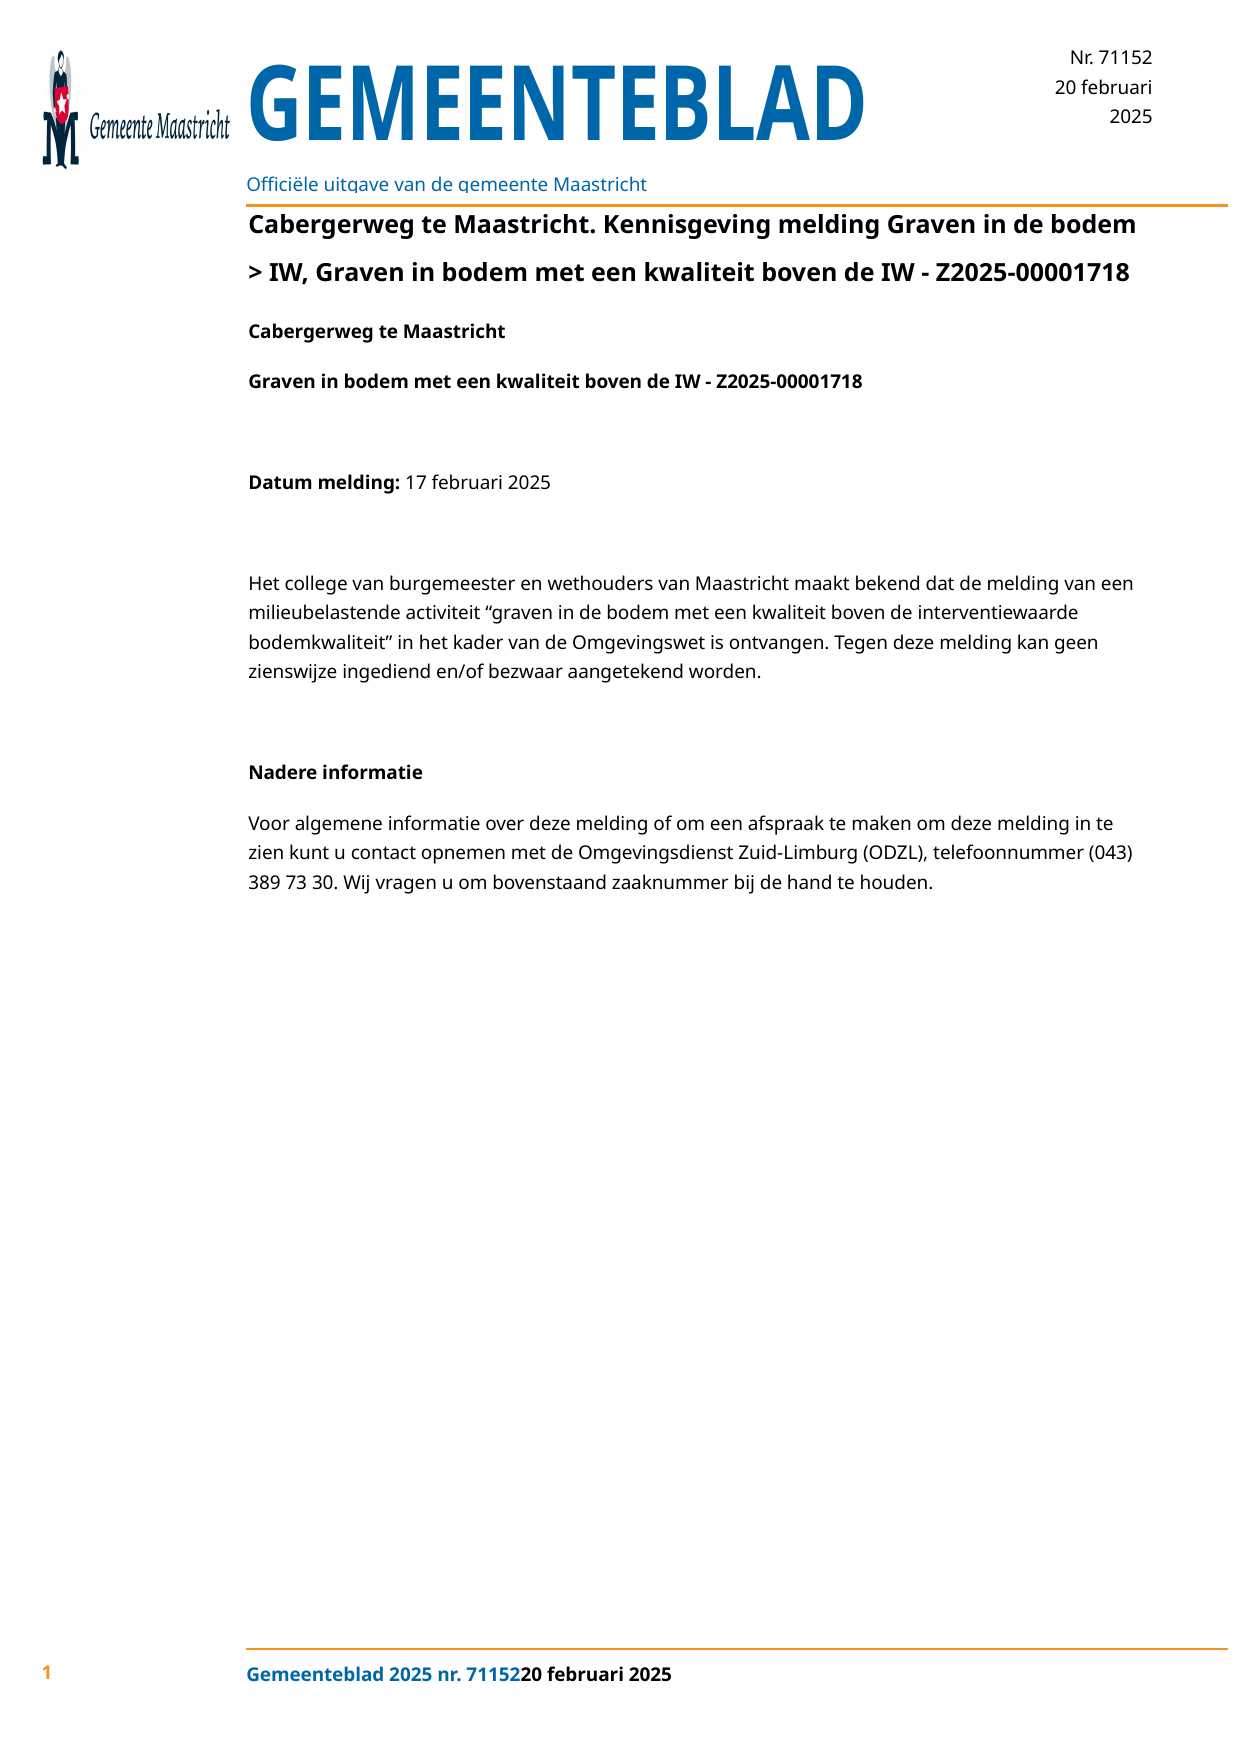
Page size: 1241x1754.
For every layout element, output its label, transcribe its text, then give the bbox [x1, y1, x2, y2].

text Cabergerweg te Maastricht. Kennisgeving melding Graven in de bodem > IW, Graven in bodem met een kwaliteit boven de IW - Z2025-00001718 [248, 207, 1152, 288]
text Graven in bodem met een kwaliteit boven de IW - Z2025-00001718 [248, 368, 1152, 394]
picture [41, 47, 231, 172]
text Cabergerweg te Maastricht [248, 318, 1152, 344]
text Datum melding: 17 februari 2025 [248, 469, 1152, 495]
text Voor algemene informatie over deze melding of om een afspraak te maken om deze melding in te zien kunt u contact opnemen met de Omgevingsdienst Zuid-Limburg (ODZL), telefoonnummer (043) 389 73 30. Wij vragen u om bovenstaand zaaknummer bij de hand te houden. [248, 810, 1152, 895]
text Het college van burgemeester en wethouders van Maastricht maakt bekend dat de melding van een milieubelastende activiteit “graven in de bodem met een kwaliteit boven de interventiewaarde bodemkwaliteit” in het kader van de Omgevingswet is ontvangen. Tegen deze melding kan geen zienswijze ingediend en/of bezwaar aangetekend worden. [248, 570, 1152, 684]
text Nadere informatie [248, 759, 1152, 785]
